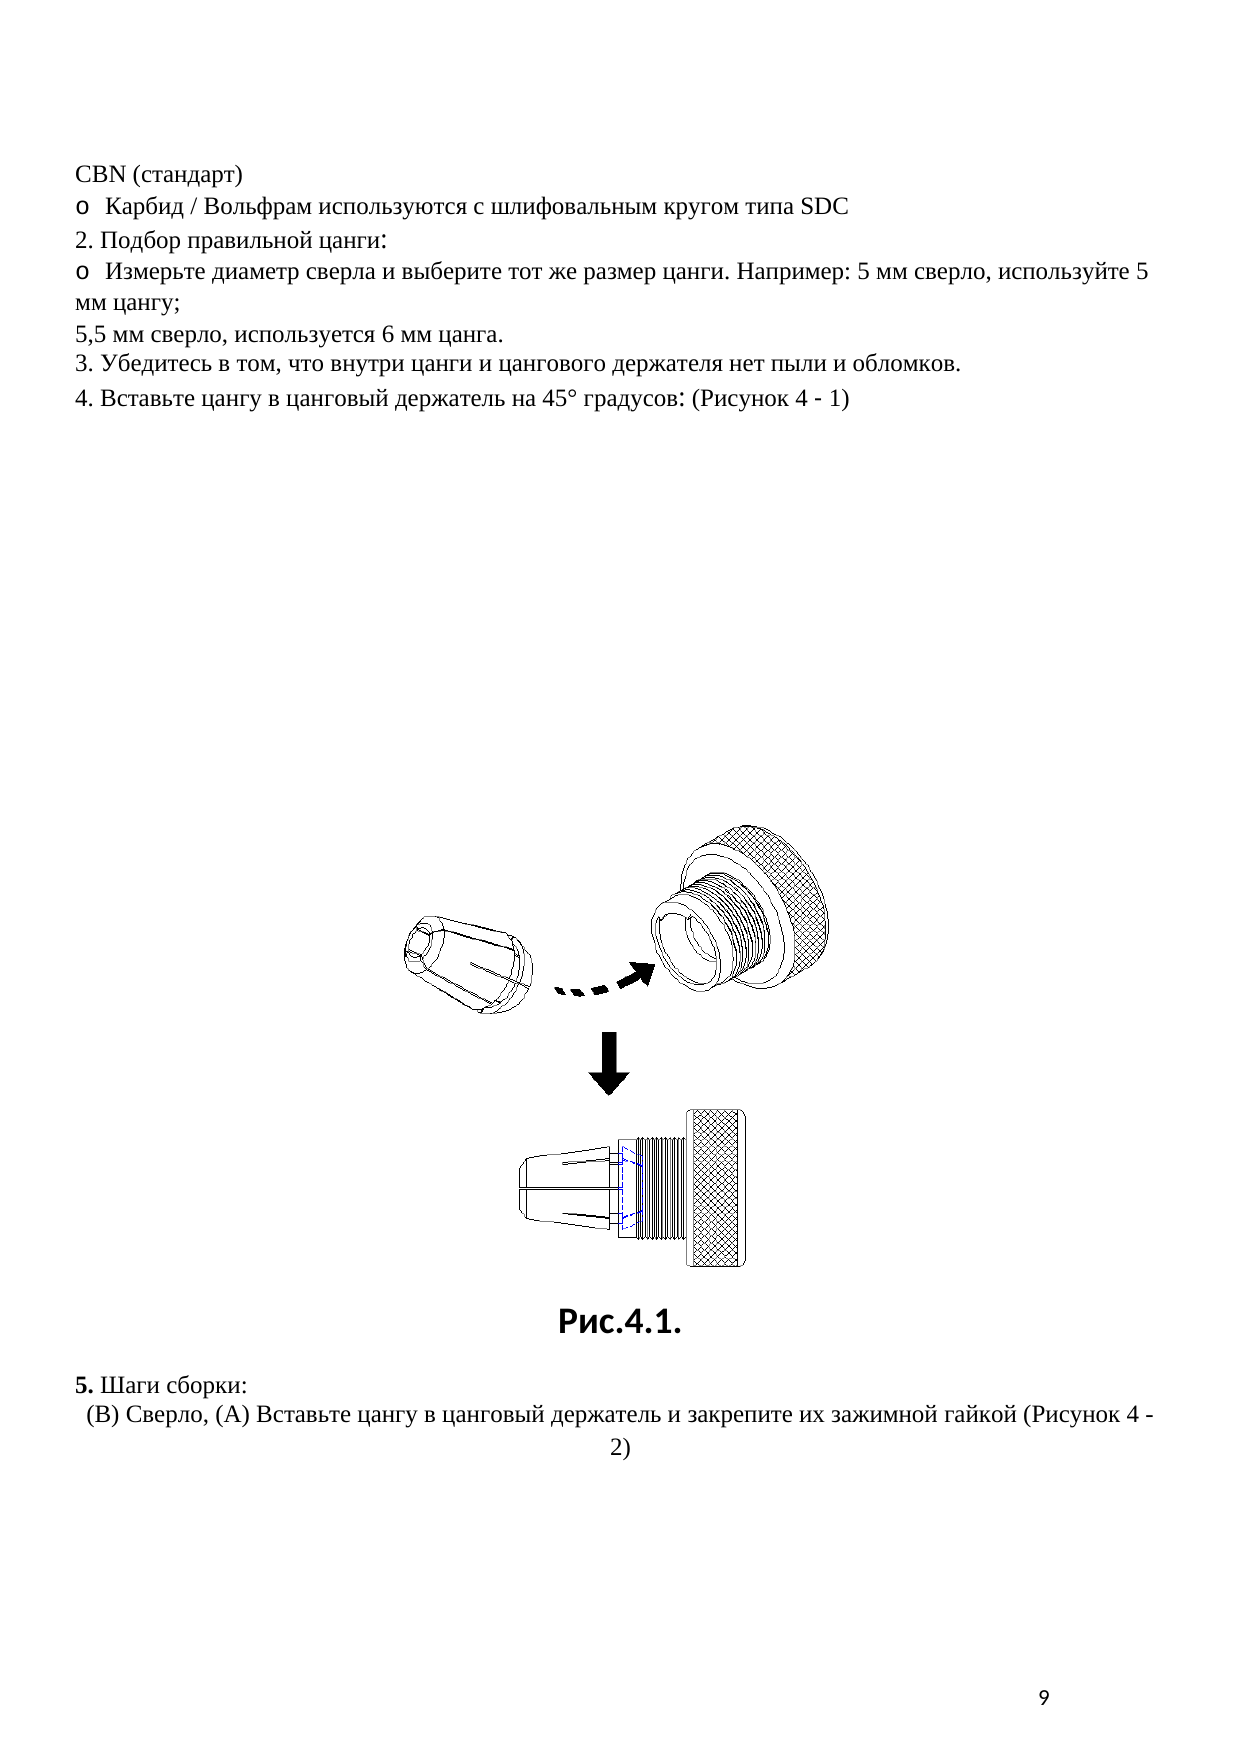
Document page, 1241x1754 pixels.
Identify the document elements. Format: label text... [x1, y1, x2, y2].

text o Карбид / Вольфрам используются с шлифовальным кругом типа SDC [75, 191, 1165, 222]
text 2. Подбор правильной цанги: [75, 222, 1165, 256]
text 3. Убедитесь в том, что внутри цанги и цангового держателя нет пыли и обломков. [75, 348, 1165, 377]
text 5. Шаги сборки: [75, 1371, 1165, 1399]
text o Измерьте диаметр сверла и выберите тот же размер цанги. Например: 5 мм сверло, используйте 5 мм цангу; [75, 256, 1165, 316]
text CBN (стандарт) [75, 159, 1165, 188]
text (В) Сверло, (А) Вставьте цангу в цанговый держатель и закрепите их зажимной гайкой (Рисунок 4 - 2) [75, 1399, 1165, 1461]
text Рис.4.1. [75, 1297, 1165, 1343]
text 4. Вставьте цангу в цанговый держатель на 45° градусов: (Рисунок 4 - 1) [75, 380, 1165, 414]
text 5,5 мм сверло, используется 6 мм цанга. [75, 319, 1165, 348]
